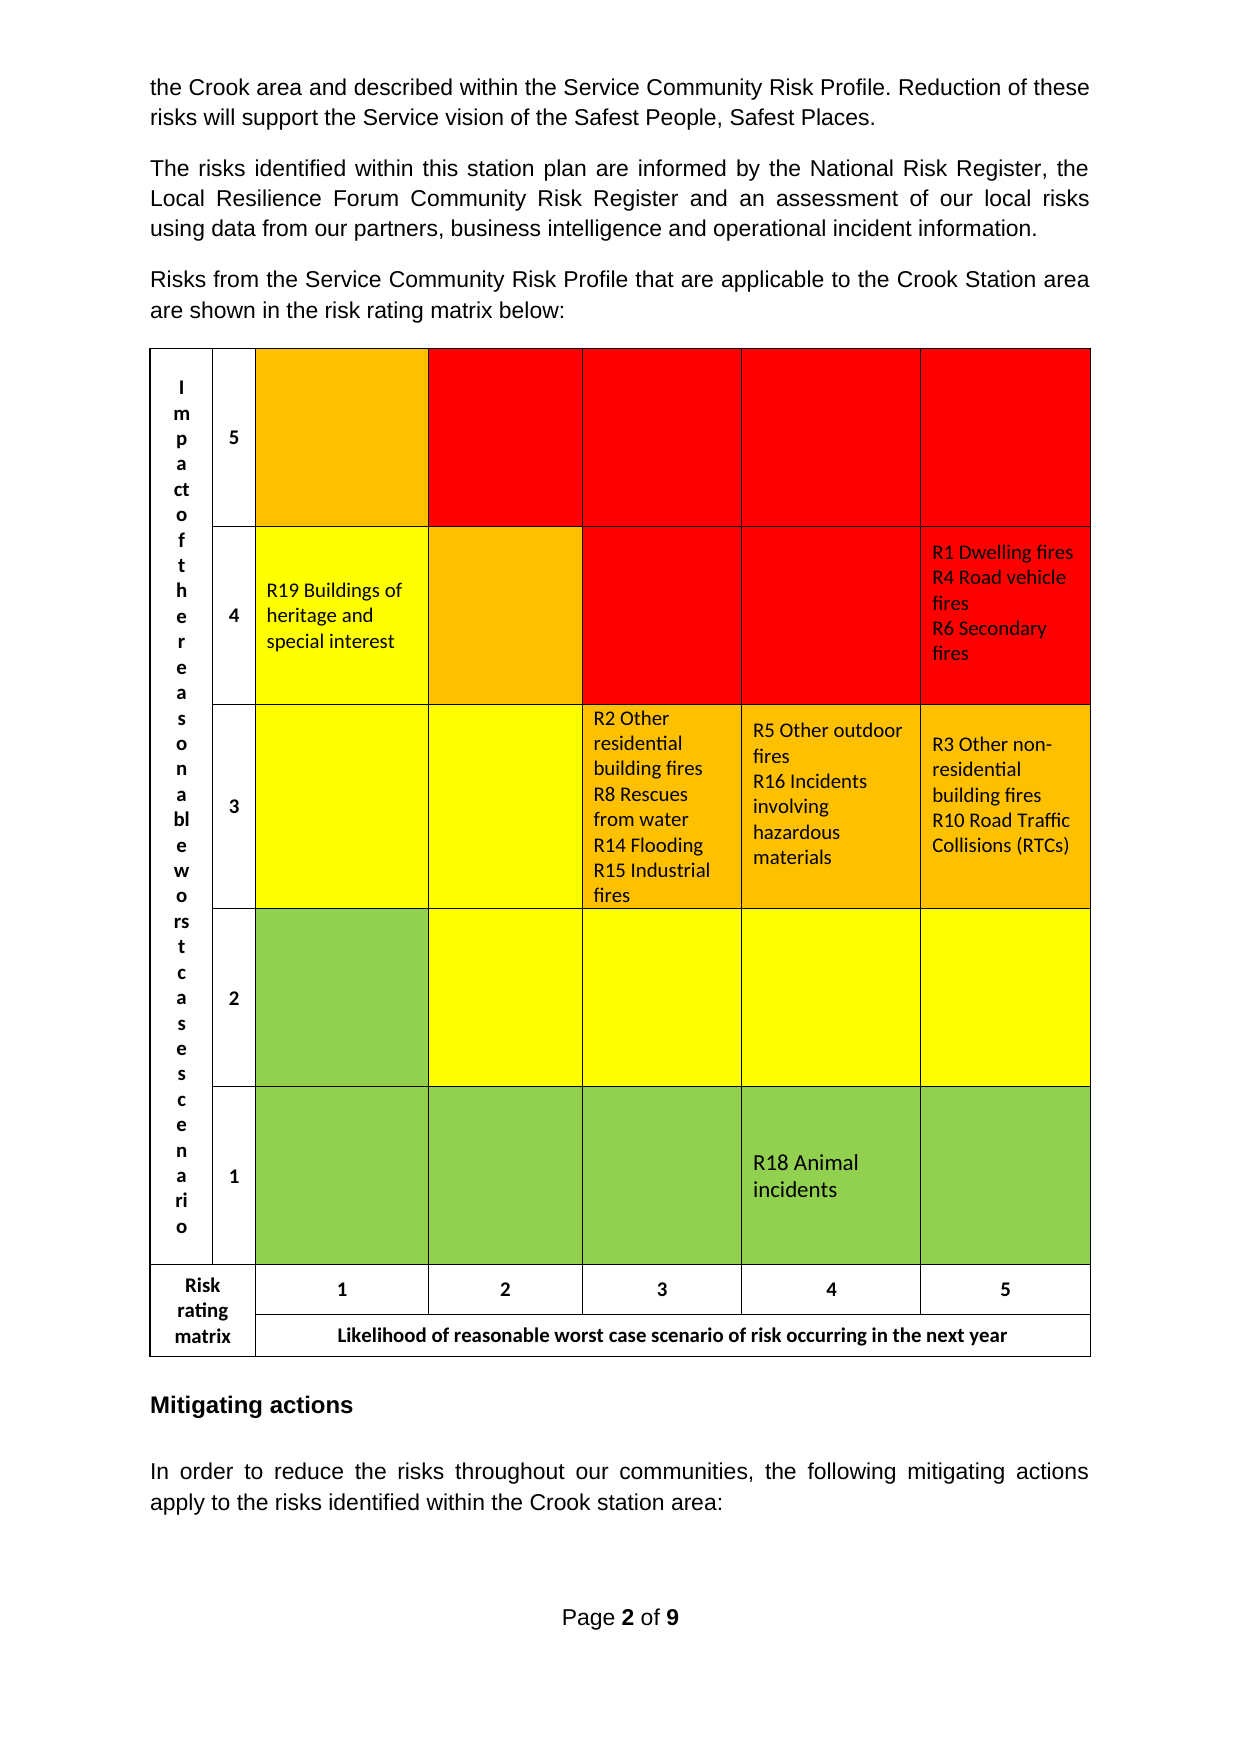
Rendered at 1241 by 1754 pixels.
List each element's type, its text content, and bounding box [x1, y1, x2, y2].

table_cell R3 Other non-residential building fires R10 Road Traffic Collisions (RTCs) [921, 705, 1090, 908]
table_cell 3 [583, 1265, 741, 1314]
table_cell 1 [256, 1265, 428, 1314]
table_cell [256, 705, 428, 908]
table_cell 4 [213, 527, 255, 704]
table_header [256, 349, 428, 526]
table_cell [921, 1087, 1090, 1264]
text Risks from the Service Community Risk Profile that are applicable to the Crook Station area are shown in the risk rating matrix below: [150, 266, 1090, 323]
table_cell [429, 1087, 582, 1264]
table_header [921, 349, 1090, 526]
text the Crook area and described within the Service Community Risk Profile. Reduction of these risks will support the Service vision of the Safest People, Safest Places. [150, 74, 1090, 130]
table_cell [583, 527, 741, 704]
table_cell [429, 527, 582, 704]
table_cell [742, 527, 920, 704]
table_cell 2 [213, 909, 255, 1086]
table_cell [742, 909, 920, 1086]
table_cell [429, 909, 582, 1086]
table_cell [429, 705, 582, 908]
table_cell [256, 909, 428, 1086]
table_header 5 [213, 349, 255, 526]
table_cell R1 Dwelling fires R4 Road vehicle fires R6 Secondary fires [921, 527, 1090, 704]
table_cell R18 Animal incidents [742, 1087, 920, 1264]
table_cell [583, 1087, 741, 1264]
table_cell R2 Other residential building fires R8 Rescues from water R14 Flooding R15 Industrial fires [583, 705, 741, 908]
table_cell Likelihood of reasonable worst case scenario of risk occurring in the next year [256, 1315, 1090, 1356]
text The risks identified within this station plan are informed by the National Risk Register, the Local Resilience Forum Community Risk Register and an assessment of our local risks using data from our partners, business intelligence and operational incident information. [150, 155, 1090, 242]
table_header [429, 349, 582, 526]
table_cell R5 Other outdoor fires R16 Incidents involving hazardous materials [742, 705, 920, 908]
table_cell R19 Buildings of heritage and special interest [256, 527, 428, 704]
table_cell 5 [921, 1265, 1090, 1314]
table_cell [921, 909, 1090, 1086]
table_cell [583, 909, 741, 1086]
text Mitigating actions [150, 1391, 1090, 1419]
table_cell 2 [429, 1265, 582, 1314]
table_header [583, 349, 741, 526]
table_header Impact of the reasonable worst case scenario [151, 349, 212, 1264]
table_cell [256, 1087, 428, 1264]
table_cell 3 [213, 705, 255, 908]
table_header [742, 349, 920, 526]
table_cell 4 [742, 1265, 920, 1314]
text In order to reduce the risks throughout our communities, the following mitigating actions apply to the risks identified within the Crook station area: [150, 1458, 1090, 1515]
table_cell Risk rating matrix [151, 1265, 255, 1356]
table_cell 1 [213, 1087, 255, 1264]
